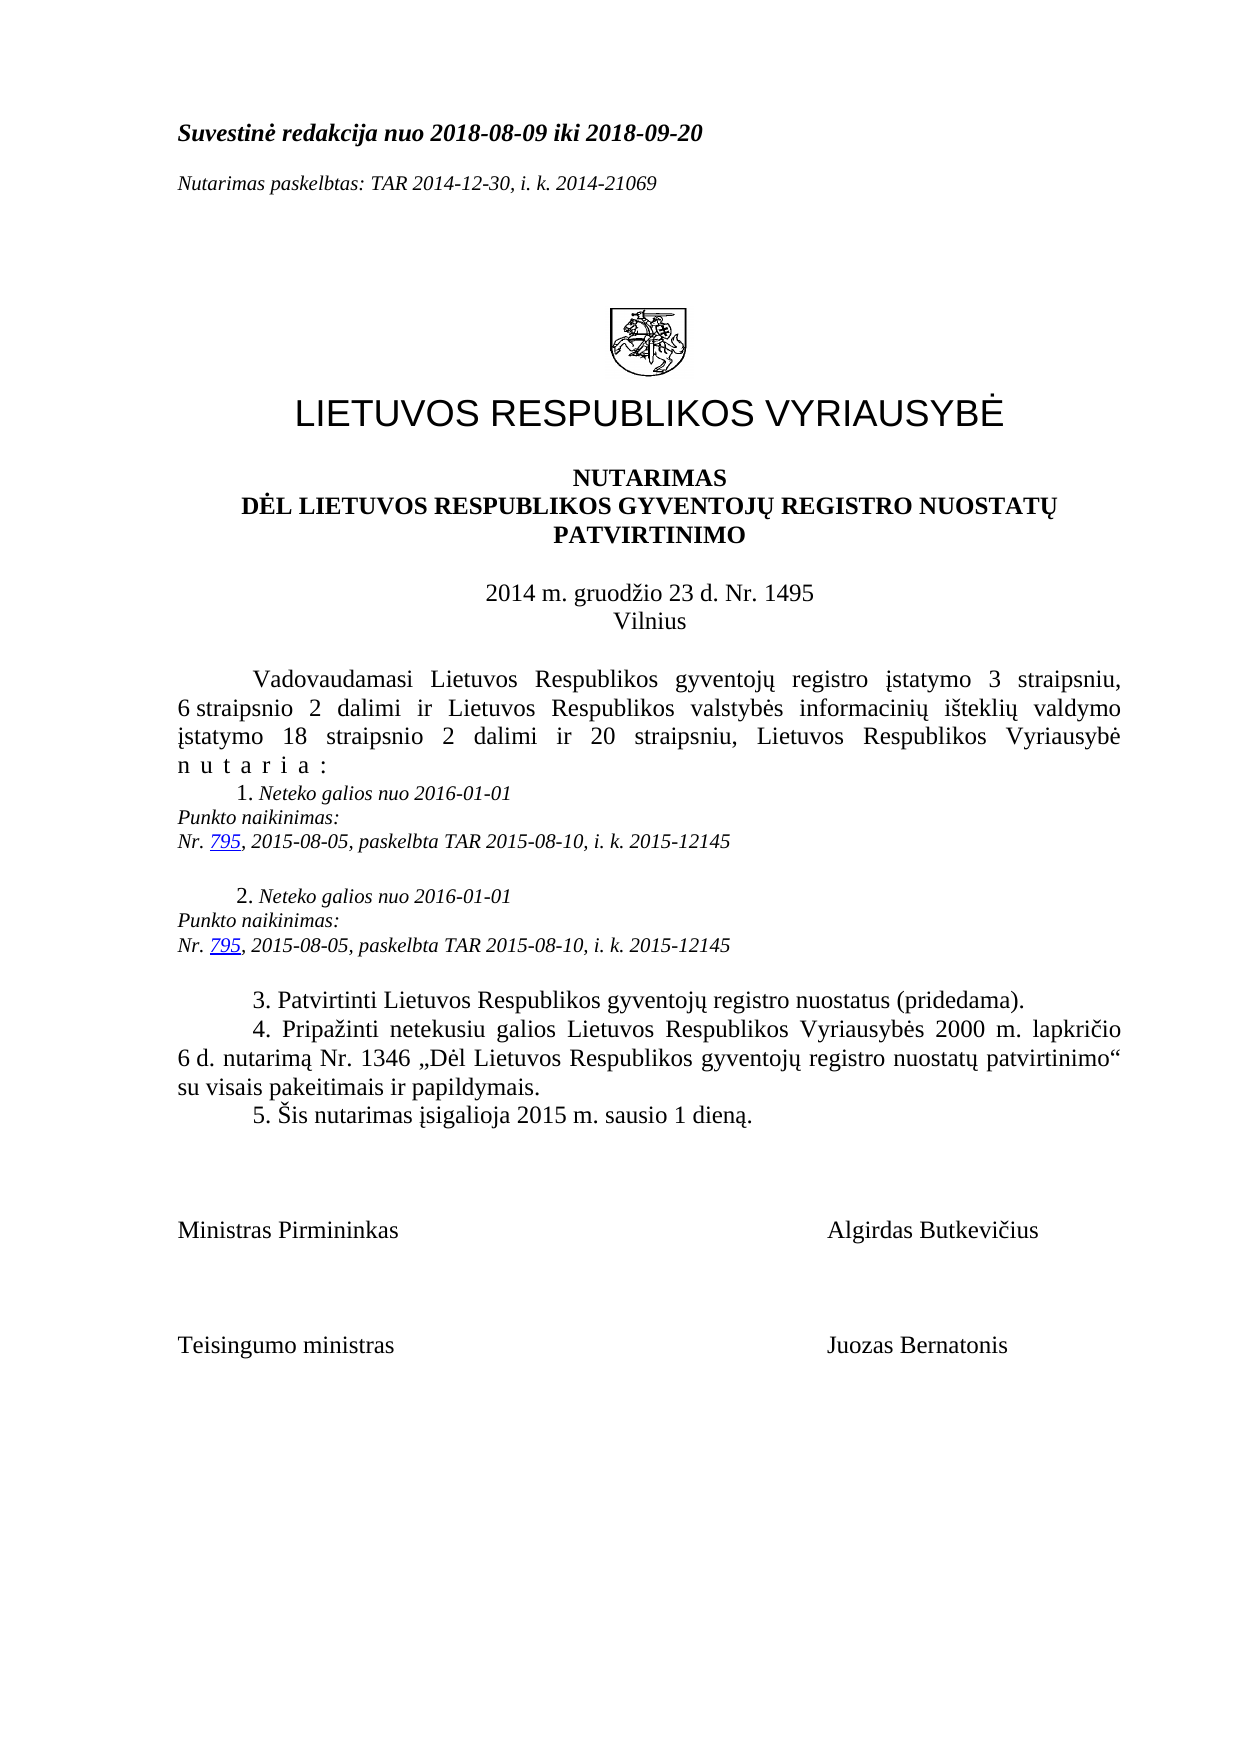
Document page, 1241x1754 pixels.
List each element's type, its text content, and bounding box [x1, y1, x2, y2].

text 4. Pripažinti netekusiu galios Lietuvos Respublikos Vyriausybės 2000 m. lapkričio 6 d. nutarimą Nr. 1346 „Dėl Lietuvos Respublikos gyventojų registro nuostatų patvirtinimo“ su visais pakeitimais ir papildymais. [177, 1014, 1122, 1100]
text Nr. 795, 2015-08-05, paskelbta TAR 2015-08-10, i. k. 2015-12145 [177, 829, 1122, 853]
text Punkto naikinimas: [177, 908, 1122, 932]
text nutarimas [177, 463, 1122, 491]
text 5. Šis nutarimas įsigalioja 2015 m. sausio 1 dieną. [177, 1100, 1122, 1129]
text Lietuvos Respublikos Vyriausybė [177, 391, 1122, 434]
text Nutarimas paskelbtas: TAR 2014-12-30, i. k. 2014-21069 [177, 171, 1122, 195]
text 2014 m. gruodžio 23 d. Nr. 1495 Vilnius [177, 578, 1122, 635]
text Nr. 795, 2015-08-05, paskelbta TAR 2015-08-10, i. k. 2015-12145 [177, 932, 1122, 957]
text Teisingumo ministras Juozas Bernatonis [177, 1330, 1122, 1359]
text Suvestinė redakcija nuo 2018-08-09 iki 2018-09-20 [177, 118, 1122, 147]
text 3. Patvirtinti Lietuvos Respublikos gyventojų registro nuostatus (pridedama). [177, 985, 1122, 1014]
text Punkto naikinimas: [177, 805, 1122, 829]
text Ministras Pirmininkas Algirdas Butkevičius [177, 1215, 1122, 1244]
text Vadovaudamasi Lietuvos Respublikos gyventojų registro įstatymo 3 straipsniu, 6 straipsnio 2 dalimi ir Lietuvos Respublikos valstybės informacinių išteklių valdymo įstatymo 18 straipsnio 2 dalimi ir 20 straipsniu, Lietuvos Respublikos Vyriausybė nutaria: [177, 664, 1122, 779]
text 1. Neteko galios nuo 2016-01-01 [177, 779, 1122, 805]
text Dėl LIETUVOS RESPUBLIKOS GYVENTOJŲ REGISTRO NUOSTATŲ PATVIRTINIMO [177, 491, 1122, 549]
text 2. Neteko galios nuo 2016-01-01 [177, 882, 1122, 908]
